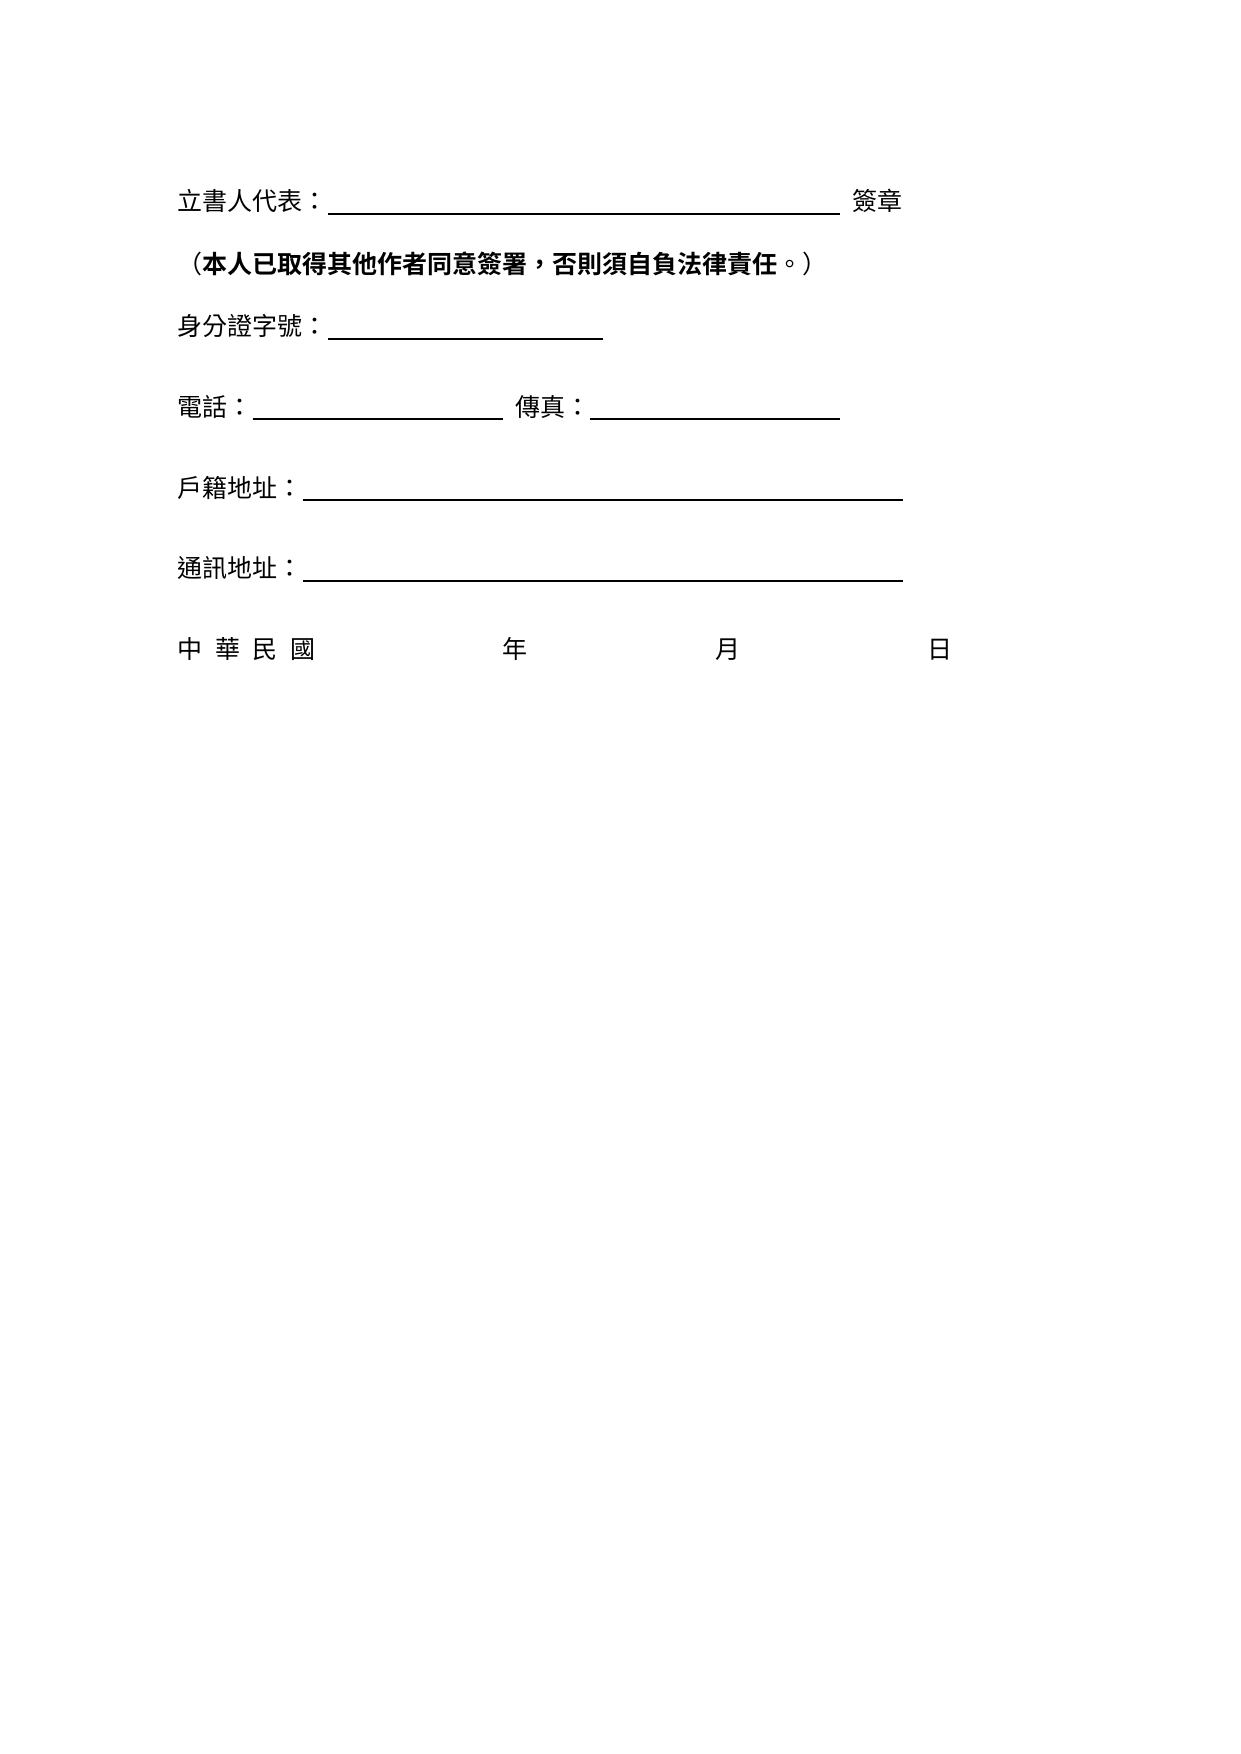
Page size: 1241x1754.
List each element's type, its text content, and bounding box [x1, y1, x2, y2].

text 通訊地址： [177, 525, 1063, 588]
text 戶籍地址： [177, 444, 1063, 507]
text （本人已取得其他作者同意簽署，否則須自負法律責任。） [177, 221, 1063, 283]
text 中 華 民 國 年 月 日 [177, 606, 1063, 668]
text 立書人代表： 簽章 [177, 158, 1063, 221]
text 電話： 傳真： [177, 364, 1063, 426]
text 身分證字號： [177, 283, 1063, 346]
